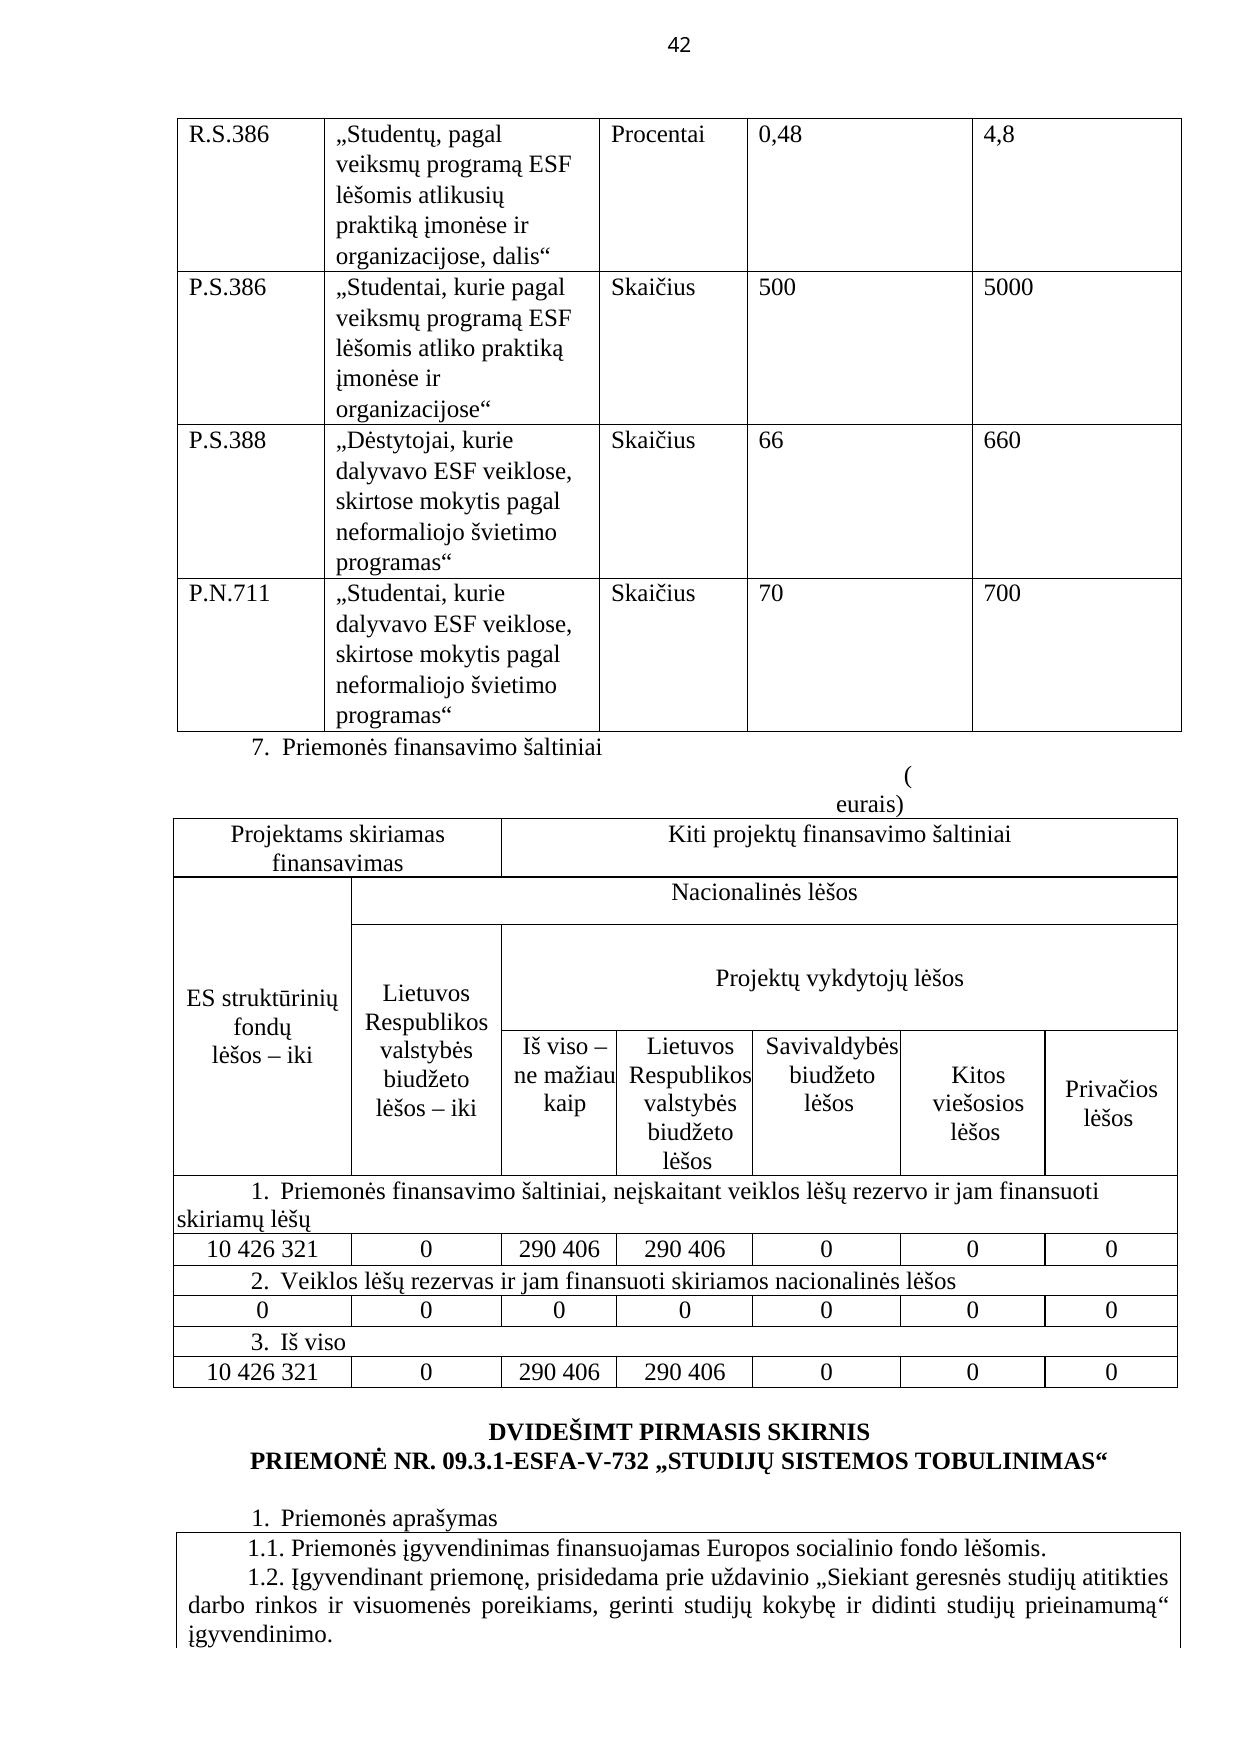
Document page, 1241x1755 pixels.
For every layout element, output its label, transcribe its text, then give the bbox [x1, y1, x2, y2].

table_cell Privačios lėšos [1046, 1031, 1177, 1175]
table_cell Kitos viešosios lėšos [901, 1031, 1044, 1175]
text PRIEMONĖ NR. 09.3.1-ESFA-V-732 „STUDIJŲ SISTEMOS TOBULINIMAS“ [177, 1446, 1181, 1474]
table_cell 0 [352, 1296, 501, 1326]
table_cell 0 [901, 1296, 1044, 1326]
table_cell Lietuvos Respublikos valstybės biudžeto lėšos – iki [352, 925, 501, 1175]
table_cell Skaičius [600, 579, 747, 731]
table_cell 5000 [973, 272, 1181, 424]
table_cell 3. Iš viso [174, 1327, 1177, 1356]
table_cell „Dėstytojai, kurie dalyvavo ESF veiklose, skirtose mokytis pagal neformaliojo švietimo programas“ [325, 425, 599, 577]
table_cell 70 [748, 579, 972, 731]
table_cell Savivaldybės biudžeto lėšos [753, 1031, 900, 1175]
table_cell 0 [352, 1234, 501, 1265]
table_cell 0 [617, 1296, 752, 1326]
table_cell 0 [753, 1234, 900, 1265]
table_cell P.S.386 [178, 272, 324, 424]
table_cell 0 [901, 1234, 1044, 1265]
table_header Kiti projektų finansavimo šaltiniai [502, 819, 1177, 876]
table_cell P.N.711 [178, 579, 324, 731]
table_cell 1.2. Įgyvendinant priemonę, prisidedama prie uždavinio „Siekiant geresnės studijų atitikties darbo rinkos ir visuomenės poreikiams, gerinti studijų kokybę ir didinti studijų prieinamumą“ įgyvendinimo. [177, 1562, 1180, 1648]
table_cell „Studentai, kurie dalyvavo ESF veiklose, skirtose mokytis pagal neformaliojo švietimo programas“ [325, 579, 599, 731]
table_cell 700 [973, 579, 1181, 731]
table_cell Iš viso – ne mažiau kaip [502, 1031, 616, 1175]
table_cell 0 [1046, 1296, 1177, 1326]
table_cell Procentai [600, 119, 747, 271]
table_cell 0 [174, 1296, 351, 1326]
text (eurais) [177, 760, 904, 818]
table_cell 0 [352, 1357, 501, 1387]
table_cell Projektų vykdytojų lėšos [502, 925, 1177, 1030]
table_cell „Studentai, kurie pagal veiksmų programą ESF lėšomis atliko praktiką įmonėse ir organizacijose“ [325, 272, 599, 424]
table_cell 1. Priemonės finansavimo šaltiniai, neįskaitant veiklos lėšų rezervo ir jam finansuoti skiriamų lėšų [174, 1176, 1177, 1233]
table_cell 10 426 321 [174, 1234, 351, 1265]
text 1. Priemonės aprašymas [251, 1503, 1181, 1532]
table_cell 0,48 [748, 119, 972, 271]
table_cell 0 [753, 1296, 900, 1326]
table_cell 500 [748, 272, 972, 424]
table_cell 0 [1046, 1357, 1177, 1387]
table_cell 290 406 [617, 1357, 752, 1387]
table_cell 660 [973, 425, 1181, 577]
table_cell 0 [753, 1357, 900, 1387]
text 7. Priemonės finansavimo šaltiniai [251, 732, 1181, 760]
table_cell 66 [748, 425, 972, 577]
table_cell 0 [901, 1357, 1044, 1387]
table_cell 10 426 321 [174, 1357, 351, 1387]
table_cell Skaičius [600, 425, 747, 577]
table_cell 290 406 [502, 1234, 616, 1265]
table_cell P.S.388 [178, 425, 324, 577]
table_cell 290 406 [502, 1357, 616, 1387]
table_header 1.1. Priemonės įgyvendinimas finansuojamas Europos socialinio fondo lėšomis. [177, 1533, 1180, 1562]
text DVIDEŠIMT PIRMASIS SKIRNIS [177, 1417, 1181, 1446]
table_cell 4,8 [973, 119, 1181, 271]
table_cell 290 406 [617, 1234, 752, 1265]
table_cell Lietuvos Respublikos valstybės biudžeto lėšos [617, 1031, 752, 1175]
table_cell „Studentų, pagal veiksmų programą ESF lėšomis atlikusių praktiką įmonėse ir organizacijose, dalis“ [325, 119, 599, 271]
table_cell ES struktūrinių fondų lėšos – iki [174, 878, 351, 1175]
table_cell R.S.386 [178, 119, 324, 271]
table_header Projektams skiriamas finansavimas [174, 819, 501, 876]
table_cell 0 [1046, 1234, 1177, 1265]
table_cell Skaičius [600, 272, 747, 424]
table_cell 0 [502, 1296, 616, 1326]
table_cell Nacionalinės lėšos [352, 878, 1177, 924]
table_cell 2. Veiklos lėšų rezervas ir jam finansuoti skiriamos nacionalinės lėšos [174, 1266, 1177, 1294]
